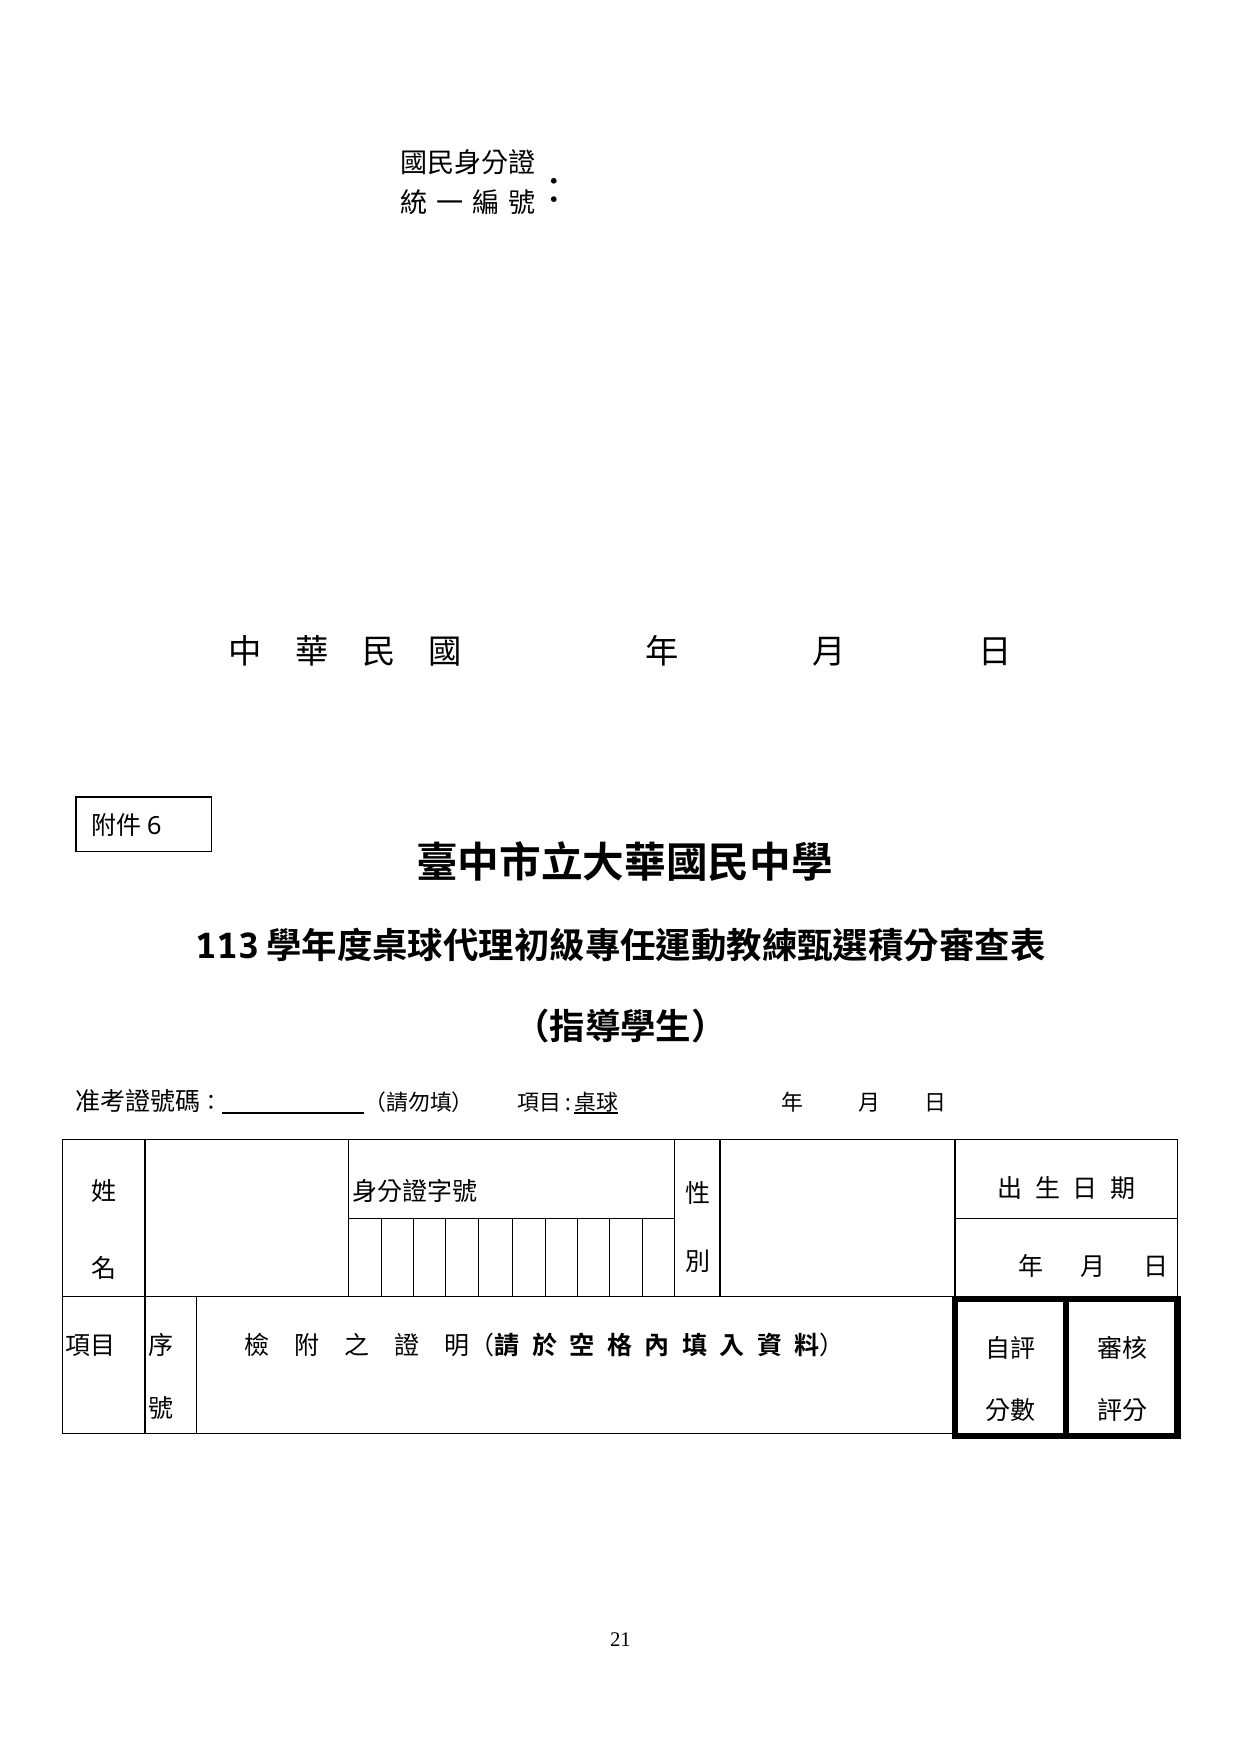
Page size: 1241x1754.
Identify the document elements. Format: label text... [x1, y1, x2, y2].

text 中 華 民 國 年 月 日 [75, 608, 1165, 670]
table_cell 審核 評分 [1069, 1302, 1174, 1432]
text 准考證號碼： （請勿填） 項目:桌球 年 月 日 [75, 1058, 1165, 1120]
table_header 性 別 [675, 1140, 719, 1296]
table_cell [414, 1219, 445, 1296]
table_header 身分證字號 [349, 1140, 674, 1217]
table_cell [546, 1219, 577, 1296]
table_cell [349, 1219, 381, 1296]
text 113學年度桌球代理初級專任運動教練甄選積分審查表 [75, 901, 1165, 964]
table_cell [578, 1219, 609, 1296]
text （指導學生） [75, 983, 1165, 1045]
table_cell [643, 1219, 674, 1296]
table_cell [446, 1219, 478, 1296]
table_header 姓 名 [63, 1140, 144, 1296]
table_header [146, 1140, 348, 1296]
table_header [721, 1140, 954, 1296]
text 國民身分證統一編號： [75, 108, 1165, 233]
text 附件6 [92, 805, 196, 841]
table_cell 自評 分數 [958, 1302, 1063, 1432]
text 臺中市立大華國民中學 [75, 858, 1173, 883]
table_cell [382, 1219, 413, 1296]
table_cell 年 月 日 [956, 1219, 1177, 1296]
table_cell 序號 [146, 1297, 196, 1432]
table_cell [513, 1219, 545, 1296]
table_cell [479, 1219, 512, 1296]
table_cell 檢 附 之 證 明（請 於 空 格 內 填 入 資 料） [197, 1297, 952, 1432]
table_cell [610, 1219, 642, 1296]
table_header 出 生 日 期 [956, 1140, 1177, 1217]
table_cell 項目 [63, 1297, 144, 1432]
